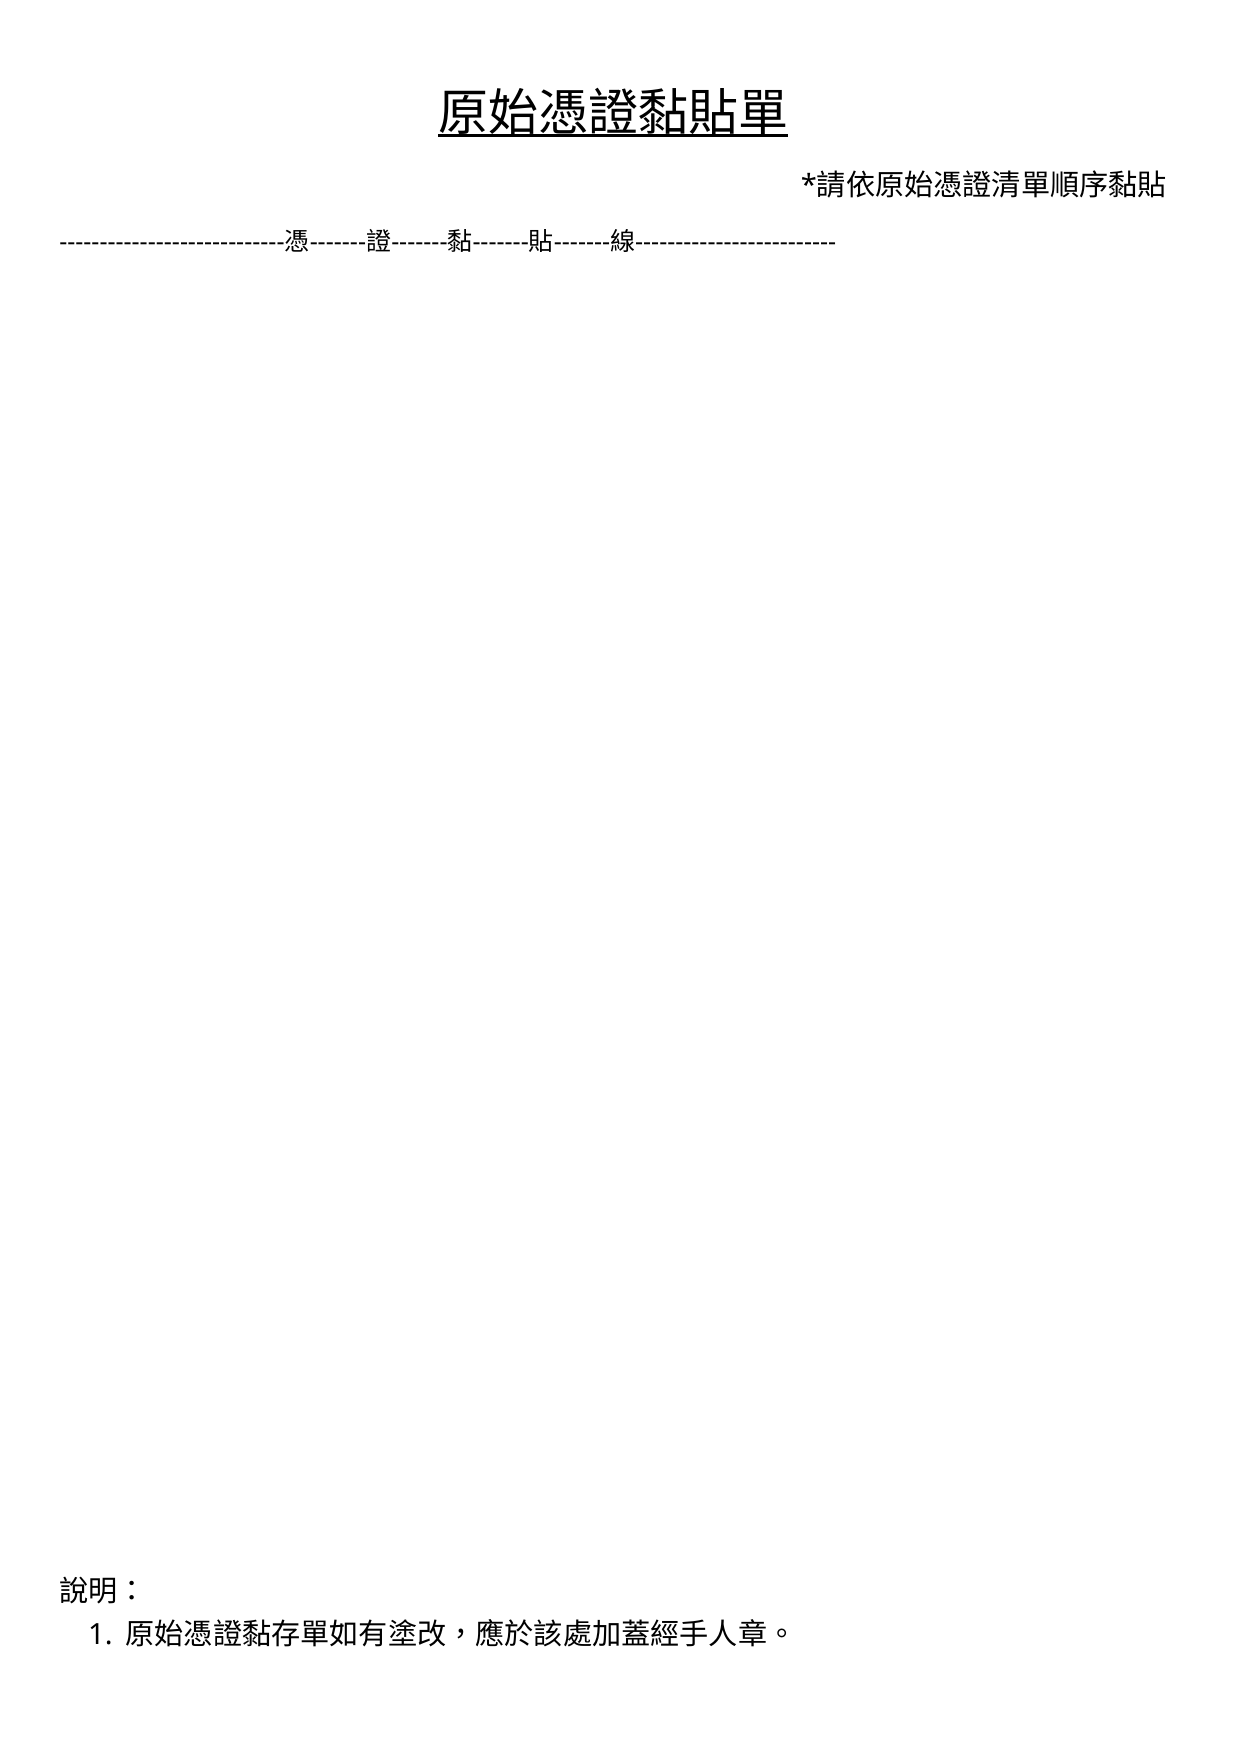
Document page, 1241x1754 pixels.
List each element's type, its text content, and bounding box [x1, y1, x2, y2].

text *請依原始憑證清單順序黏貼 [59, 146, 1167, 221]
list 原始憑證黏存單如有塗改，應於該處加蓋經手人章。 [88, 1610, 1240, 1653]
text 原始憑證黏貼單 [59, 71, 1167, 146]
text 說明： [59, 1568, 1240, 1610]
text ----------------------------憑-------證-------黏-------貼-------線------------------------- [59, 221, 1240, 258]
